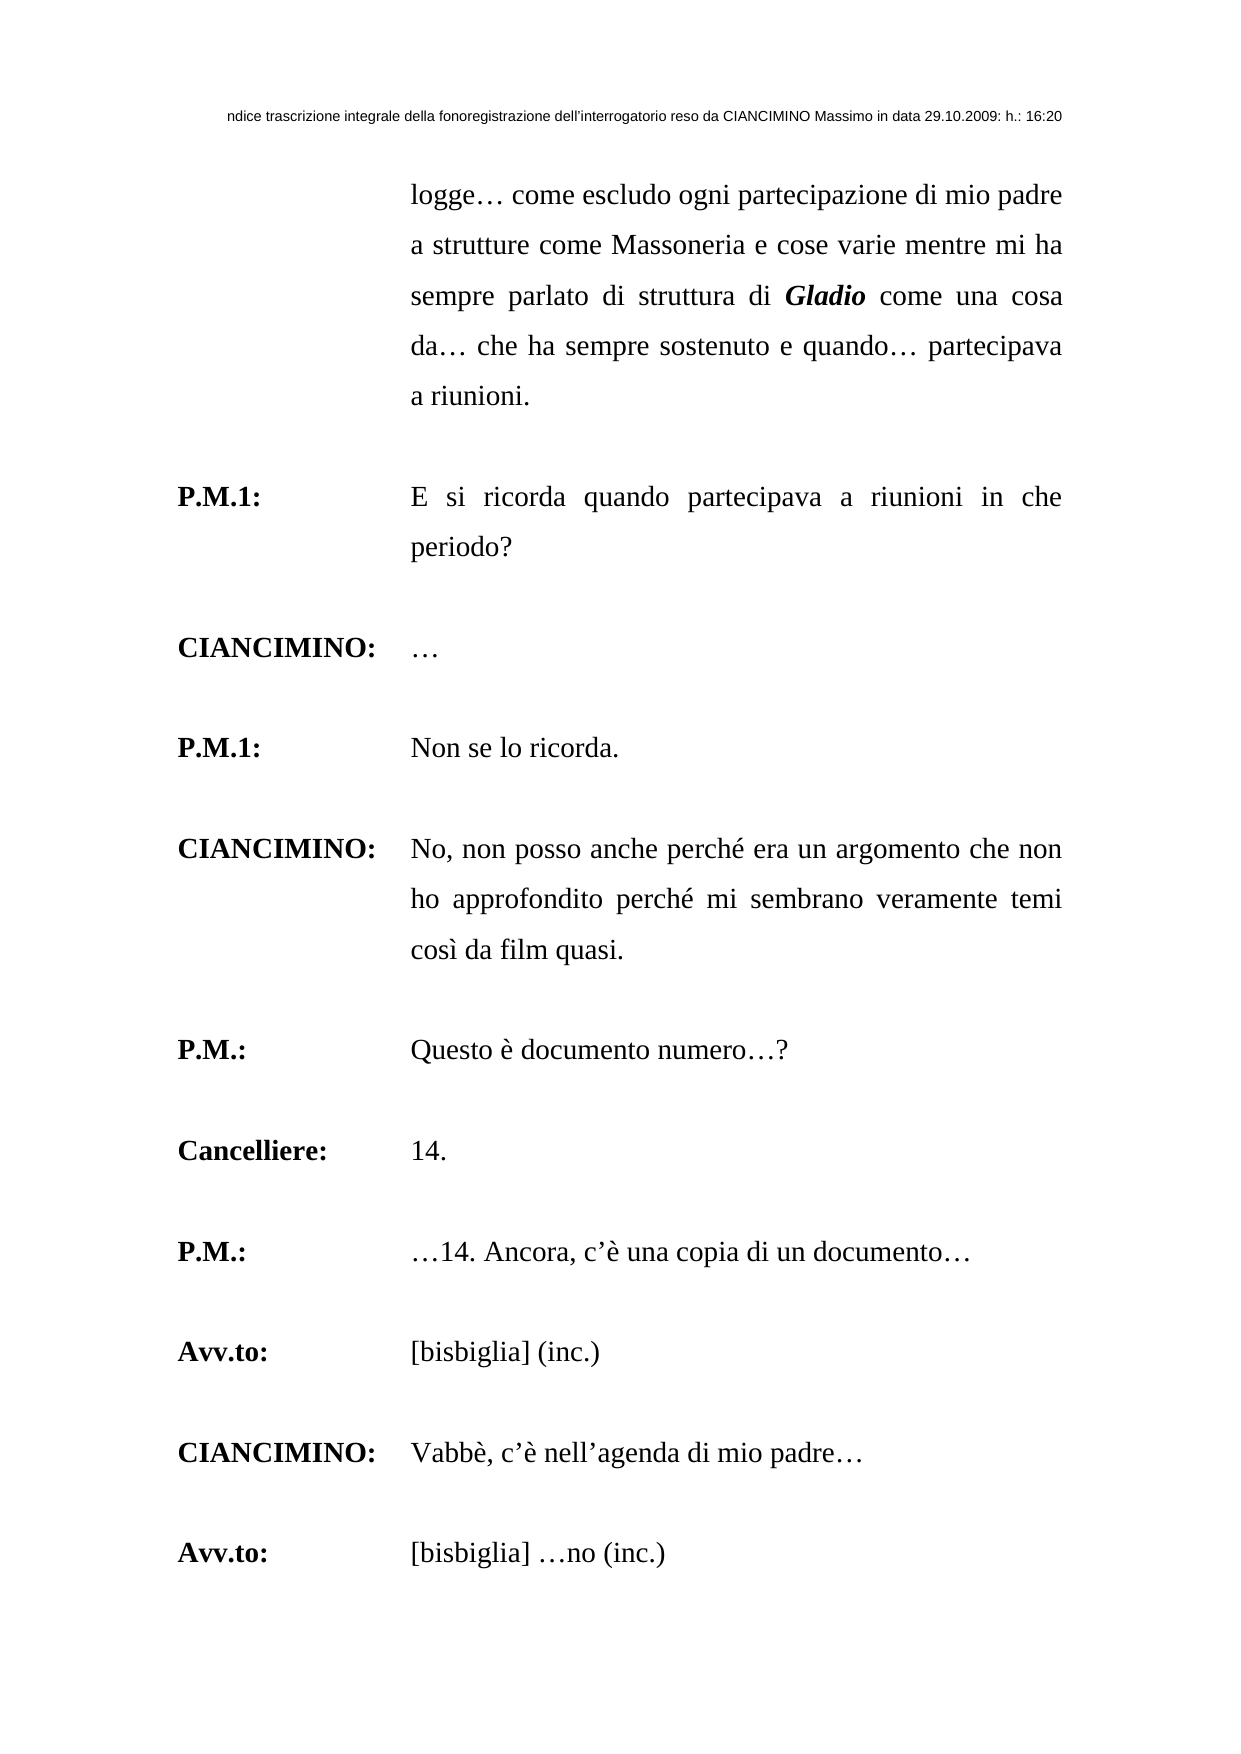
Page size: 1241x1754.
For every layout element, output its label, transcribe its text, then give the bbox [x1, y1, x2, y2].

text CIANCIMINO: Vabbè, c’è nell’agenda di mio padre… [177, 1435, 1063, 1468]
text P.M.: …14. Ancora, c’è una copia di un documento… [177, 1234, 1063, 1267]
text P.M.1: E si ricorda quando partecipava a riunioni in che periodo? [177, 479, 1063, 563]
text Avv.to: [bisbiglia] (inc.) [177, 1334, 1063, 1368]
text Avv.to: [bisbiglia] …no (inc.) [177, 1536, 1063, 1569]
text P.M.: Questo è documento numero…? [177, 1032, 1063, 1066]
text CIANCIMINO: … [177, 630, 1063, 663]
text Cancelliere: 14. [177, 1133, 1063, 1167]
text CIANCIMINO: No, non posso anche perché era un argomento che non ho approfondito perché mi sembrano veramente temi così da film quasi. [177, 831, 1063, 965]
text P.M.1: Non se lo ricorda. [177, 731, 1063, 764]
text logge… come escludo ogni partecipazione di mio padre a strutture come Massoneria e cose varie mentre mi ha sempre parlato di struttura di Gladio come una cosa da… che ha sempre sostenuto e quando… partecipava a riunioni. [177, 177, 1063, 412]
